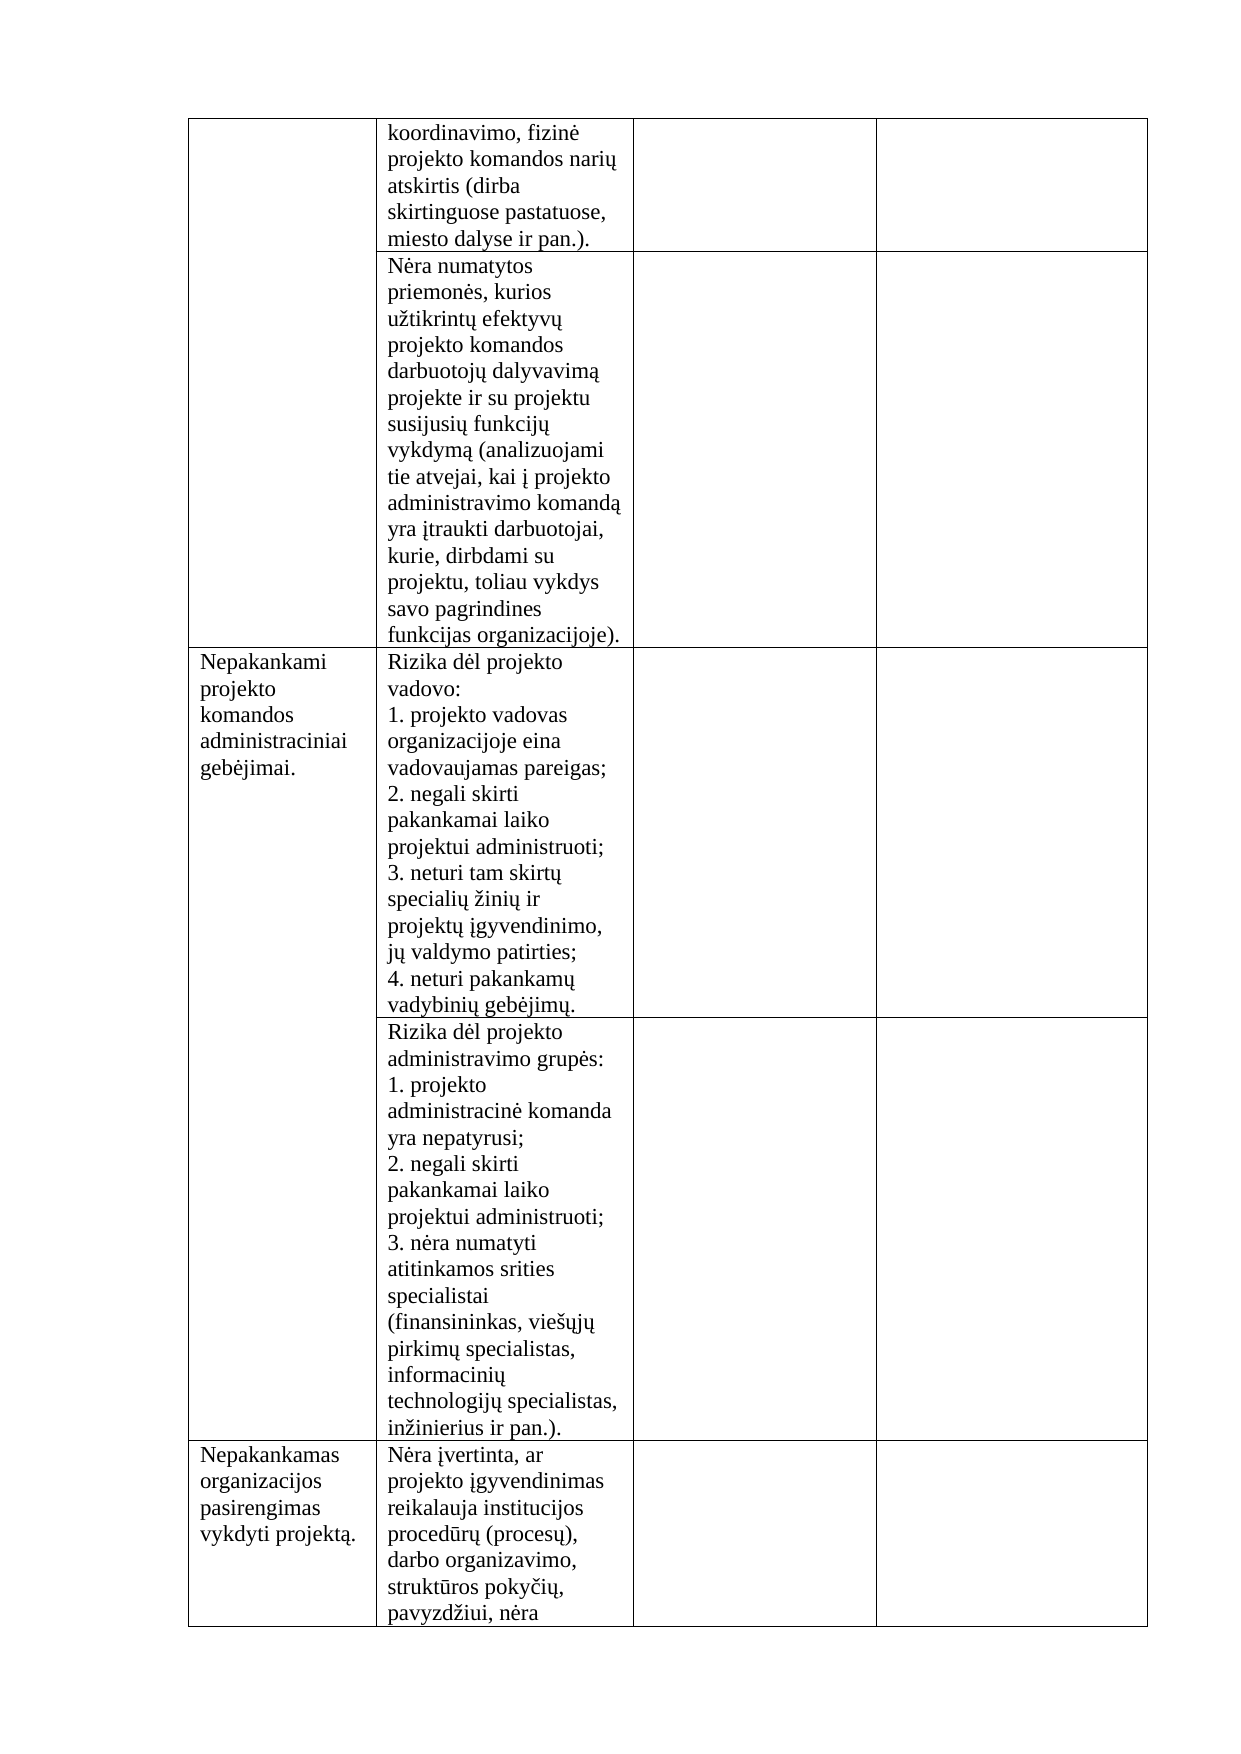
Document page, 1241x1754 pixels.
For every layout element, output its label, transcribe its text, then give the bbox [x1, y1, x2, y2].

table_cell Rizika dėl projekto administravimo grupės: 1. projekto administracinė komanda yra nepatyrusi; 2. negali skirti pakankamai laiko projektui administruoti; 3. nėra numatyti atitinkamos srities specialistai (finansininkas, viešųjų pirkimų specialistas, informacinių technologijų specialistas, inžinierius ir pan.). [377, 1018, 633, 1440]
table_cell [877, 1018, 1147, 1440]
table_cell [634, 1018, 876, 1440]
table_cell [877, 1441, 1147, 1626]
table_cell Nepakankamas organizacijos pasirengimas vykdyti projektą. [189, 1441, 376, 1626]
table_cell [877, 252, 1147, 647]
table_cell [634, 252, 876, 647]
table_cell [634, 119, 876, 251]
table_cell Nėra numatytos priemonės, kurios užtikrintų efektyvų projekto komandos darbuotojų dalyvavimą projekte ir su projektu susijusių funkcijų vykdymą (analizuojami tie atvejai, kai į projekto administravimo komandą yra įtraukti darbuotojai, kurie, dirbdami su projektu, toliau vykdys savo pagrindines funkcijas organizacijoje). [377, 252, 633, 647]
table_cell Rizika dėl projekto vadovo: 1. projekto vadovas organizacijoje eina vadovaujamas pareigas; 2. negali skirti pakankamai laiko projektui administruoti; 3. neturi tam skirtų specialių žinių ir projektų įgyvendinimo, jų valdymo patirties; 4. neturi pakankamų vadybinių gebėjimų. [377, 648, 633, 1017]
table_cell [877, 648, 1147, 1017]
table_cell Nėra įvertinta, ar projekto įgyvendinimas reikalauja institucijos procedūrų (procesų), darbo organizavimo, struktūros pokyčių, pavyzdžiui, nėra [377, 1441, 633, 1626]
table_cell [877, 119, 1147, 251]
table_cell [634, 1441, 876, 1626]
table_cell [189, 119, 376, 647]
table_cell Nepakankami projekto komandos administraciniai gebėjimai. [189, 648, 376, 1440]
table_cell [634, 648, 876, 1017]
table_cell koordinavimo, fizinė projekto komandos narių atskirtis (dirba skirtinguose pastatuose, miesto dalyse ir pan.). [377, 119, 633, 251]
